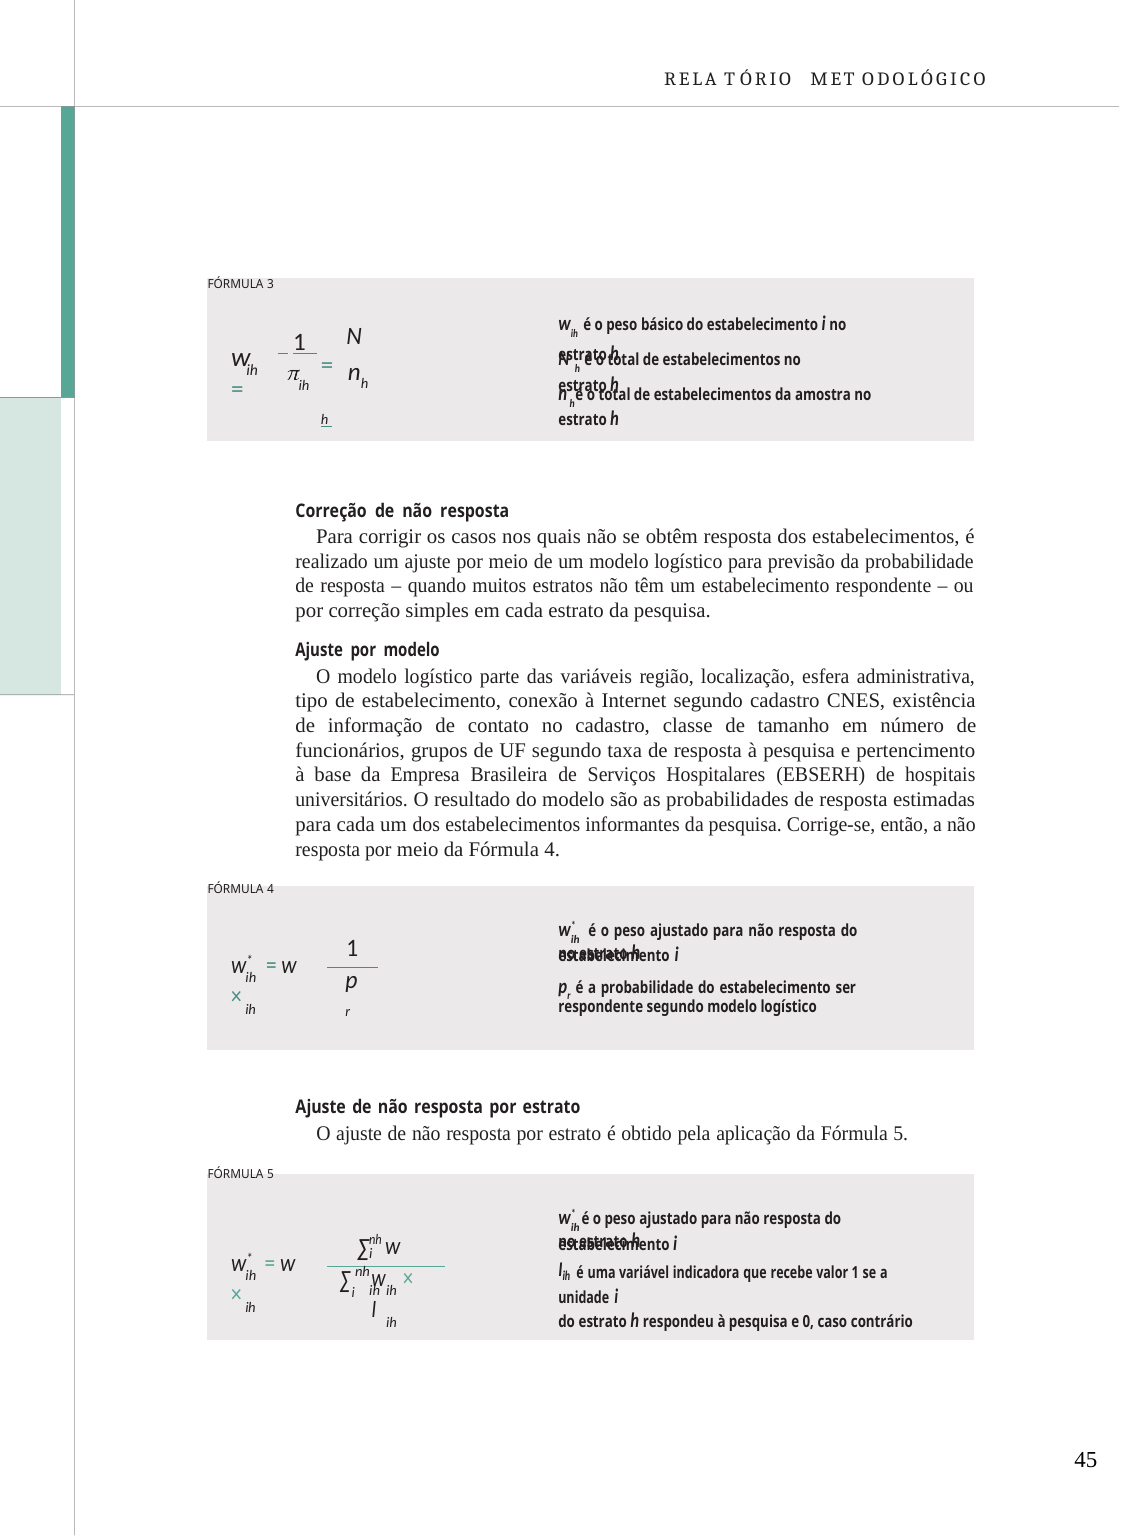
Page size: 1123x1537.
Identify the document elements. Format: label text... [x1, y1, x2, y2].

text Correção de não resposta [295, 497, 1104, 523]
text FÓRMULA 4 [207, 881, 1104, 898]
text Ajuste de não resposta por estrato [295, 1094, 1104, 1119]
text Para corrigir os casos nos quais não se obtêm resposta dos estabelecimentos, é realizado um ajuste por meio de um modelo logístico para previsão da probabilidade de resposta – quando muitos estratos não têm um estabelecimento respondente – ou por correção simples em cada estrato da pesquisa. [295, 524, 976, 622]
text Ajuste por modelo [295, 637, 1104, 662]
text O ajuste de não resposta por estrato é obtido pela aplicação da Fórmula 5. [316, 1121, 1104, 1145]
text O modelo logístico parte das variáveis região, localização, esfera administrativa, tipo de estabelecimento, conexão à Internet segundo cadastro CNES, existência de informação de contato no cadastro, classe de tamanho em número de funcionários, grupos de UF segundo taxa de resposta à pesquisa e pertencimento à base da Empresa Brasileira de Serviços Hospitalares (EBSERH) de hospitais universitários. O resultado do modelo são as probabilidades de resposta estimadas para cada um dos estabelecimentos informantes da pesquisa. Corrige-se, então, a não resposta por meio da Fórmula 4. [295, 664, 976, 861]
text FÓRMULA 5 [207, 1166, 1104, 1183]
text FÓRMULA 3 [207, 275, 1104, 292]
